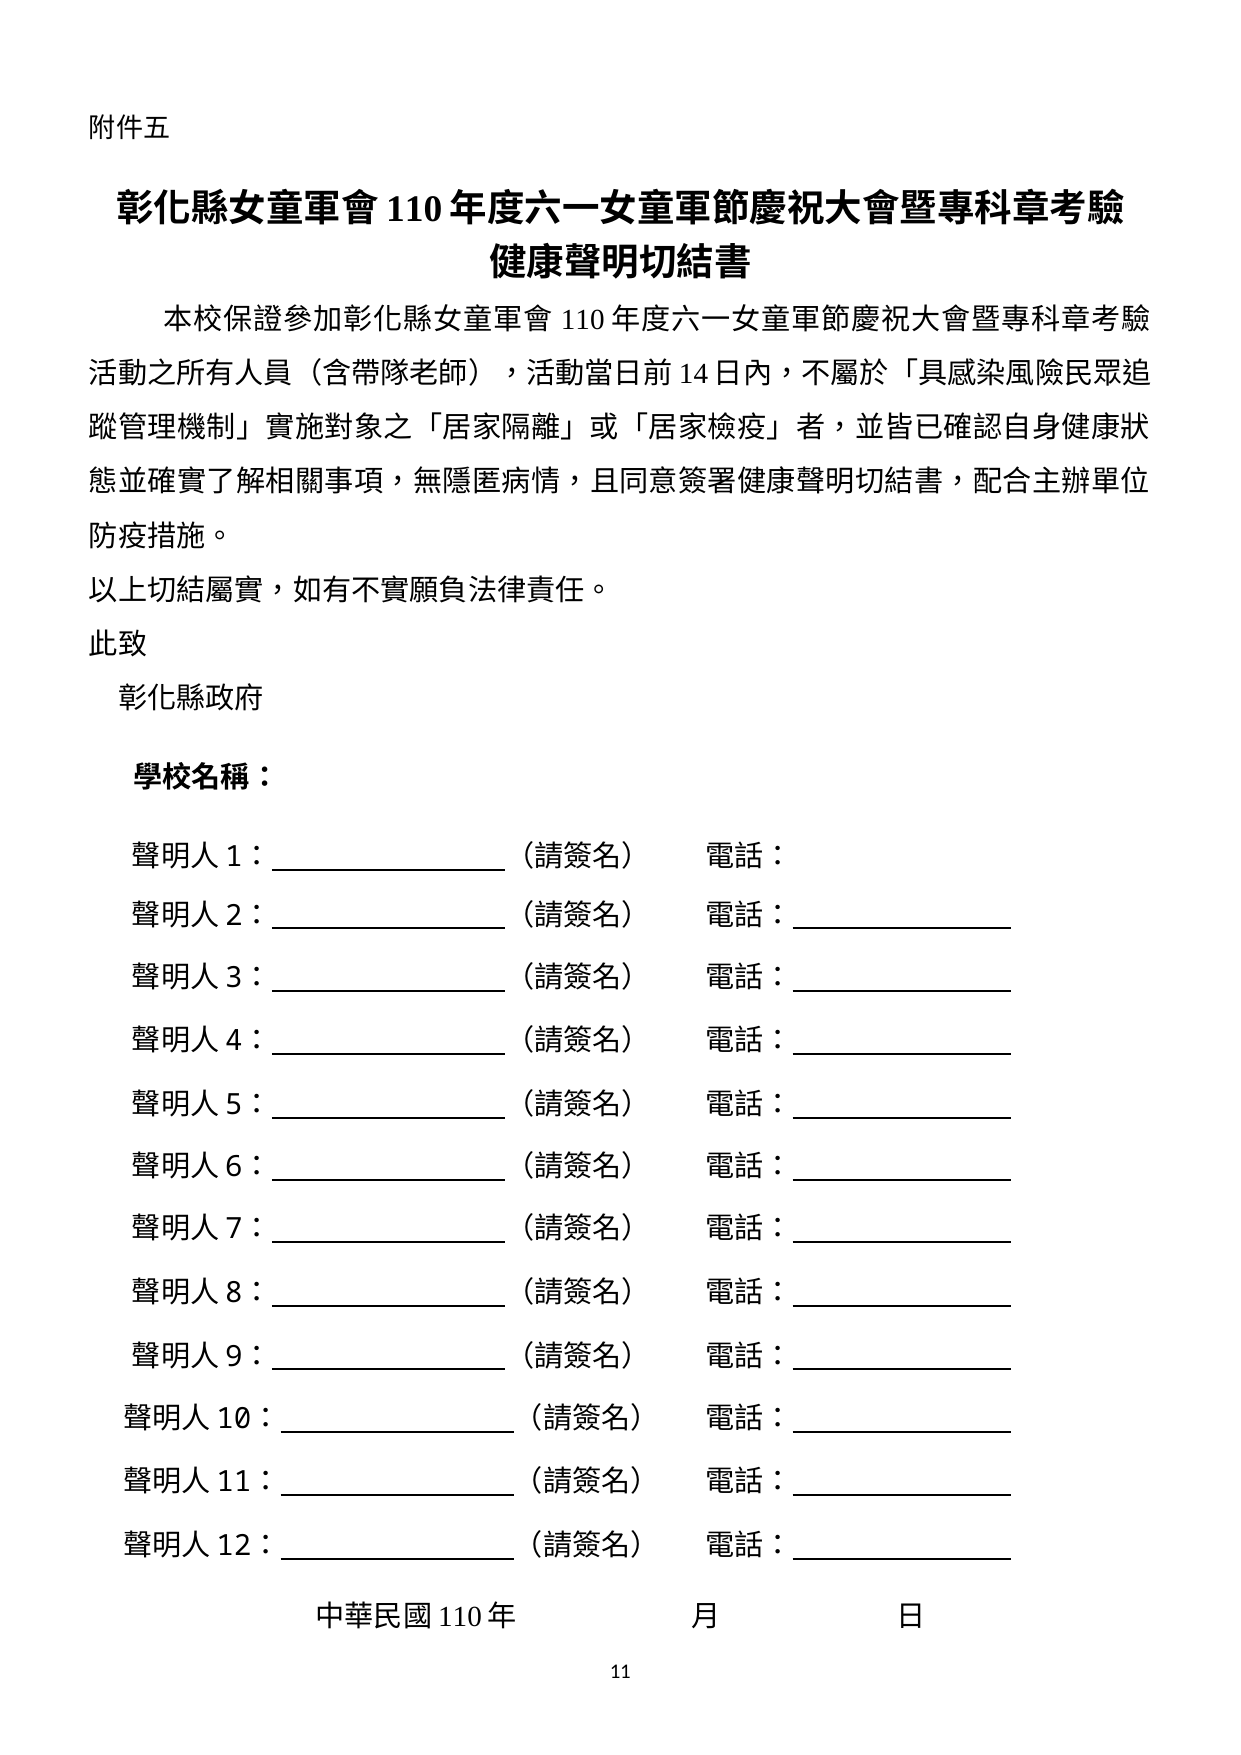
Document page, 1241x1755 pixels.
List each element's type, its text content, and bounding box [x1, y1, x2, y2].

table_cell 聲明人9： （請簽名） [89, 1319, 693, 1381]
table_cell 電話： [694, 1254, 1152, 1319]
text 健康聲明切結書 [89, 232, 1152, 286]
table_cell 電話： [694, 1319, 1152, 1381]
table_cell 聲明人12： （請簽名） [89, 1508, 693, 1570]
text 附件五 [89, 106, 1152, 145]
table_cell 電話： [694, 1129, 1152, 1192]
table_cell 聲明人4： （請簽名） [89, 1002, 693, 1067]
text 學校名稱： [89, 744, 1152, 798]
table_cell 電話： [694, 1002, 1152, 1067]
table_cell 聲明人2： （請簽名） [89, 878, 693, 940]
table_cell 聲明人8： （請簽名） [89, 1254, 693, 1319]
text 中華民國110年 月 日 [89, 1583, 1152, 1637]
table_header 電話： [694, 824, 1152, 878]
table_cell 電話： [694, 940, 1152, 1002]
text 以上切結屬實，如有不實願負法律責任。 [89, 557, 1152, 611]
text 此致 [89, 611, 1152, 665]
table_cell 聲明人3： （請簽名） [89, 940, 693, 1002]
table_cell 聲明人5： （請簽名） [89, 1067, 693, 1129]
table_cell 聲明人11： （請簽名） [89, 1443, 693, 1508]
table_cell 聲明人6： （請簽名） [89, 1129, 693, 1192]
table_cell 聲明人7： （請簽名） [89, 1192, 693, 1254]
text 本校保證參加彰化縣女童軍會110年度六一女童軍節慶祝大會暨專科章考驗活動之所有人員（含帶隊老師），活動當日前14日內，不屬於「具感染風險民眾追蹤管理機制」實施對象之「居家隔離」或「居家檢疫」者，並皆已確認自身健康狀態並確實了解相關事項，無隱匿病情，且同意簽署健康聲明切結書，配合主辦單位防疫措施。 [89, 286, 1152, 557]
table_cell 聲明人10： （請簽名） [89, 1381, 693, 1443]
text 彰化縣女童軍會110年度六一女童軍節慶祝大會暨專科章考驗 [89, 178, 1152, 232]
table_cell 電話： [694, 1067, 1152, 1129]
table_cell 電話： [694, 1192, 1152, 1254]
text 彰化縣政府 [89, 665, 1152, 719]
table_cell 電話： [694, 1508, 1152, 1570]
table_cell 電話： [694, 1381, 1152, 1443]
table_cell 電話： [694, 1443, 1152, 1508]
table_cell 電話： [694, 878, 1152, 940]
table_header 聲明人1： （請簽名） [89, 824, 693, 878]
